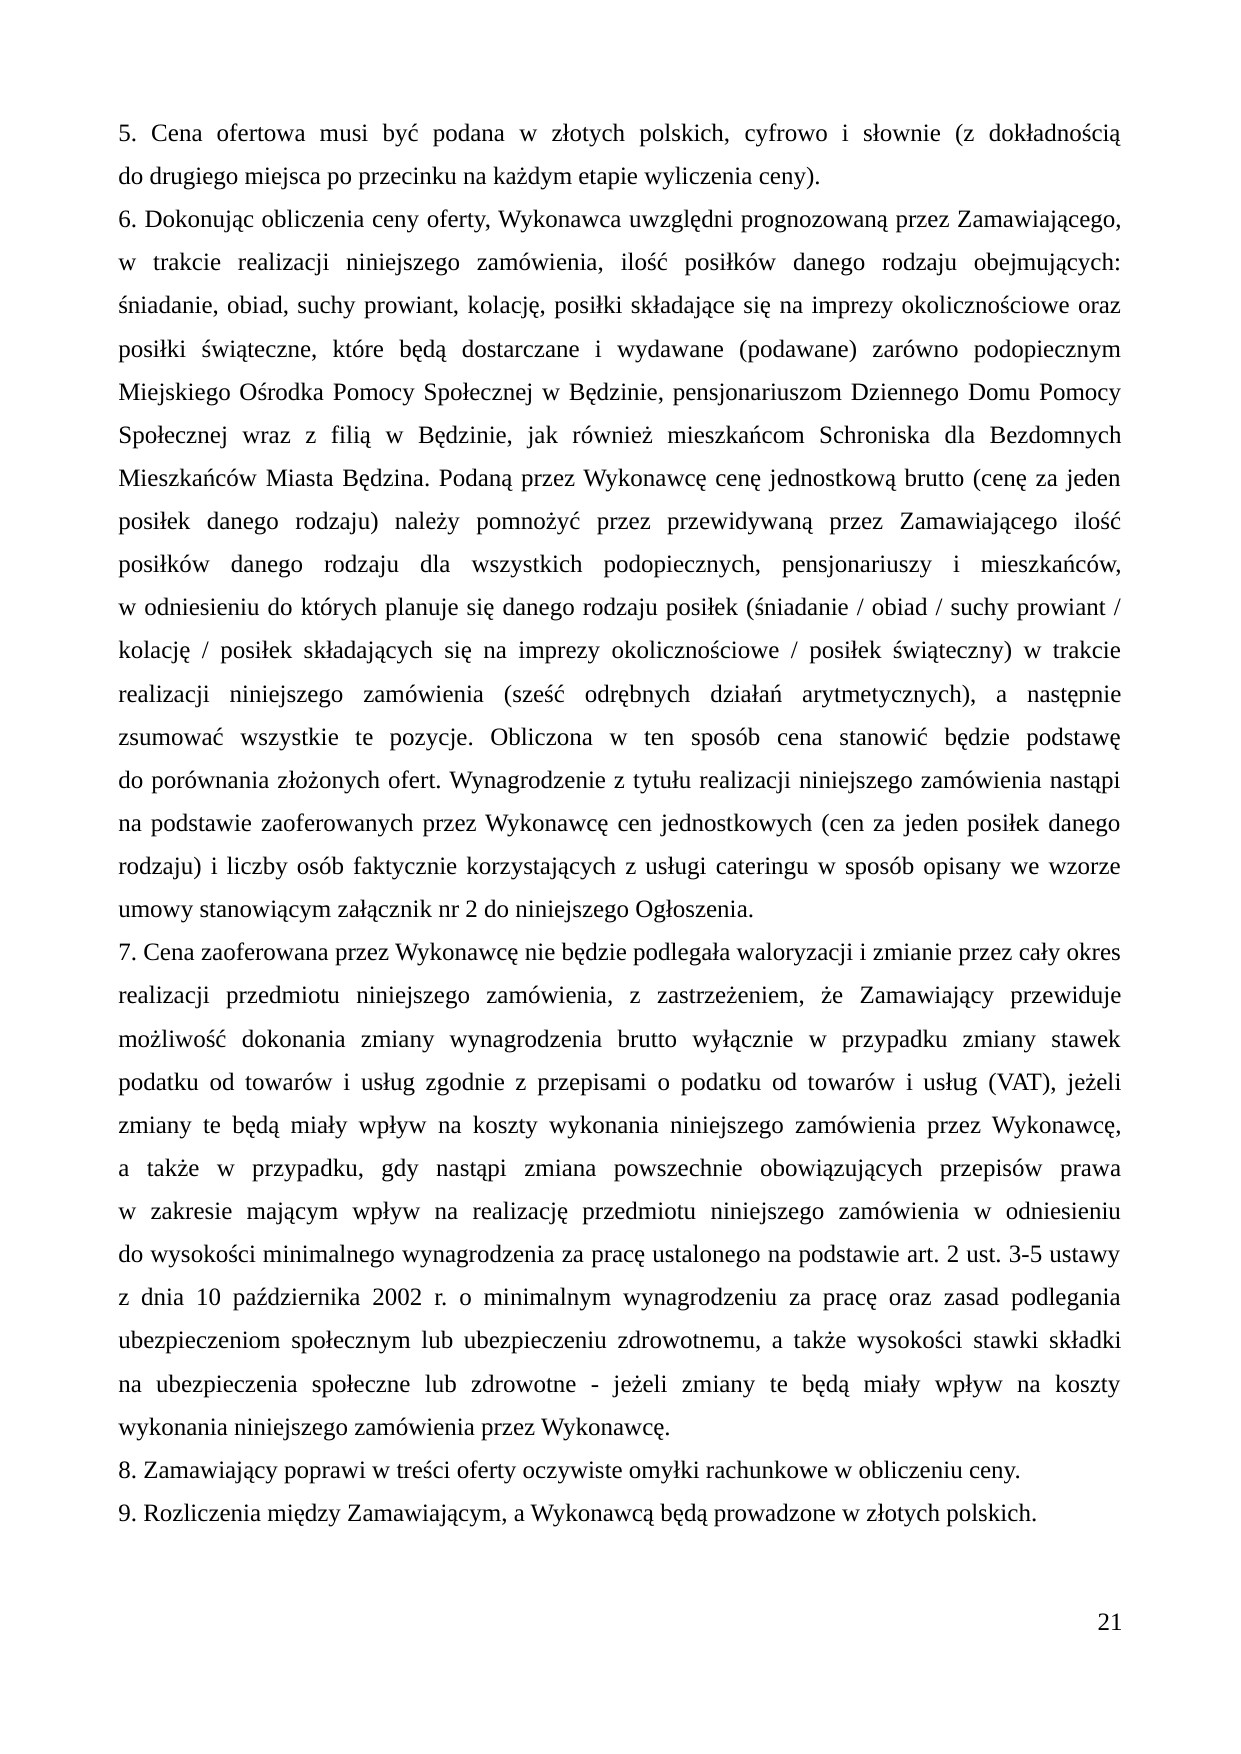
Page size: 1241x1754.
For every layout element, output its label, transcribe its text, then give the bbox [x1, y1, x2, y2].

text 5. Cena ofertowa musi być podana w złotych polskich, cyfrowo i słownie (z dokładnością do drugiego miejsca po przecinku na każdym etapie wyliczenia ceny). [118, 118, 1122, 190]
text 6. Dokonując obliczenia ceny oferty, Wykonawca uwzględni prognozowaną przez Zamawiającego, w trakcie realizacji niniejszego zamówienia, ilość posiłków danego rodzaju obejmujących: śniadanie, obiad, suchy prowiant, kolację, posiłki składające się na imprezy okolicznościowe oraz posiłki świąteczne, które będą dostarczane i wydawane (podawane) zarówno podopiecznym Miejskiego Ośrodka Pomocy Społecznej w Będzinie, pensjonariuszom Dziennego Domu Pomocy Społecznej wraz z filią w Będzinie, jak również mieszkańcom Schroniska dla Bezdomnych Mieszkańców Miasta Będzina. Podaną przez Wykonawcę cenę jednostkową brutto (cenę za jeden posiłek danego rodzaju) należy pomnożyć przez przewidywaną przez Zamawiającego ilość posiłków danego rodzaju dla wszystkich podopiecznych, pensjonariuszy i mieszkańców, w odniesieniu do których planuje się danego rodzaju posiłek (śniadanie / obiad / suchy prowiant / kolację / posiłek składających się na imprezy okolicznościowe / posiłek świąteczny) w trakcie realizacji niniejszego zamówienia (sześć odrębnych działań arytmetycznych), a następnie zsumować wszystkie te pozycje. Obliczona w ten sposób cena stanowić będzie podstawę do porównania złożonych ofert. Wynagrodzenie z tytułu realizacji niniejszego zamówienia nastąpi na podstawie zaoferowanych przez Wykonawcę cen jednostkowych (cen za jeden posiłek danego rodzaju) i liczby osób faktycznie korzystających z usługi cateringu w sposób opisany we wzorze umowy stanowiącym załącznik nr 2 do niniejszego Ogłoszenia. [118, 204, 1122, 923]
text 7. Cena zaoferowana przez Wykonawcę nie będzie podlegała waloryzacji i zmianie przez cały okres realizacji przedmiotu niniejszego zamówienia, z zastrzeżeniem, że Zamawiający przewiduje możliwość dokonania zmiany wynagrodzenia brutto wyłącznie w przypadku zmiany stawek podatku od towarów i usług zgodnie z przepisami o podatku od towarów i usług (VAT), jeżeli zmiany te będą miały wpływ na koszty wykonania niniejszego zamówienia przez Wykonawcę, a także w przypadku, gdy nastąpi zmiana powszechnie obowiązujących przepisów prawa w zakresie mającym wpływ na realizację przedmiotu niniejszego zamówienia w odniesieniu do wysokości minimalnego wynagrodzenia za pracę ustalonego na podstawie art. 2 ust. 3-5 ustawy z dnia 10 października 2002 r. o minimalnym wynagrodzeniu za pracę oraz zasad podlegania ubezpieczeniom społecznym lub ubezpieczeniu zdrowotnemu, a także wysokości stawki składki na ubezpieczenia społeczne lub zdrowotne - jeżeli zmiany te będą miały wpływ na koszty wykonania niniejszego zamówienia przez Wykonawcę. [118, 937, 1122, 1441]
text 9. Rozliczenia między Zamawiającym, a Wykonawcą będą prowadzone w złotych polskich. [118, 1498, 1122, 1527]
text 8. Zamawiający poprawi w treści oferty oczywiste omyłki rachunkowe w obliczeniu ceny. [118, 1455, 1122, 1484]
